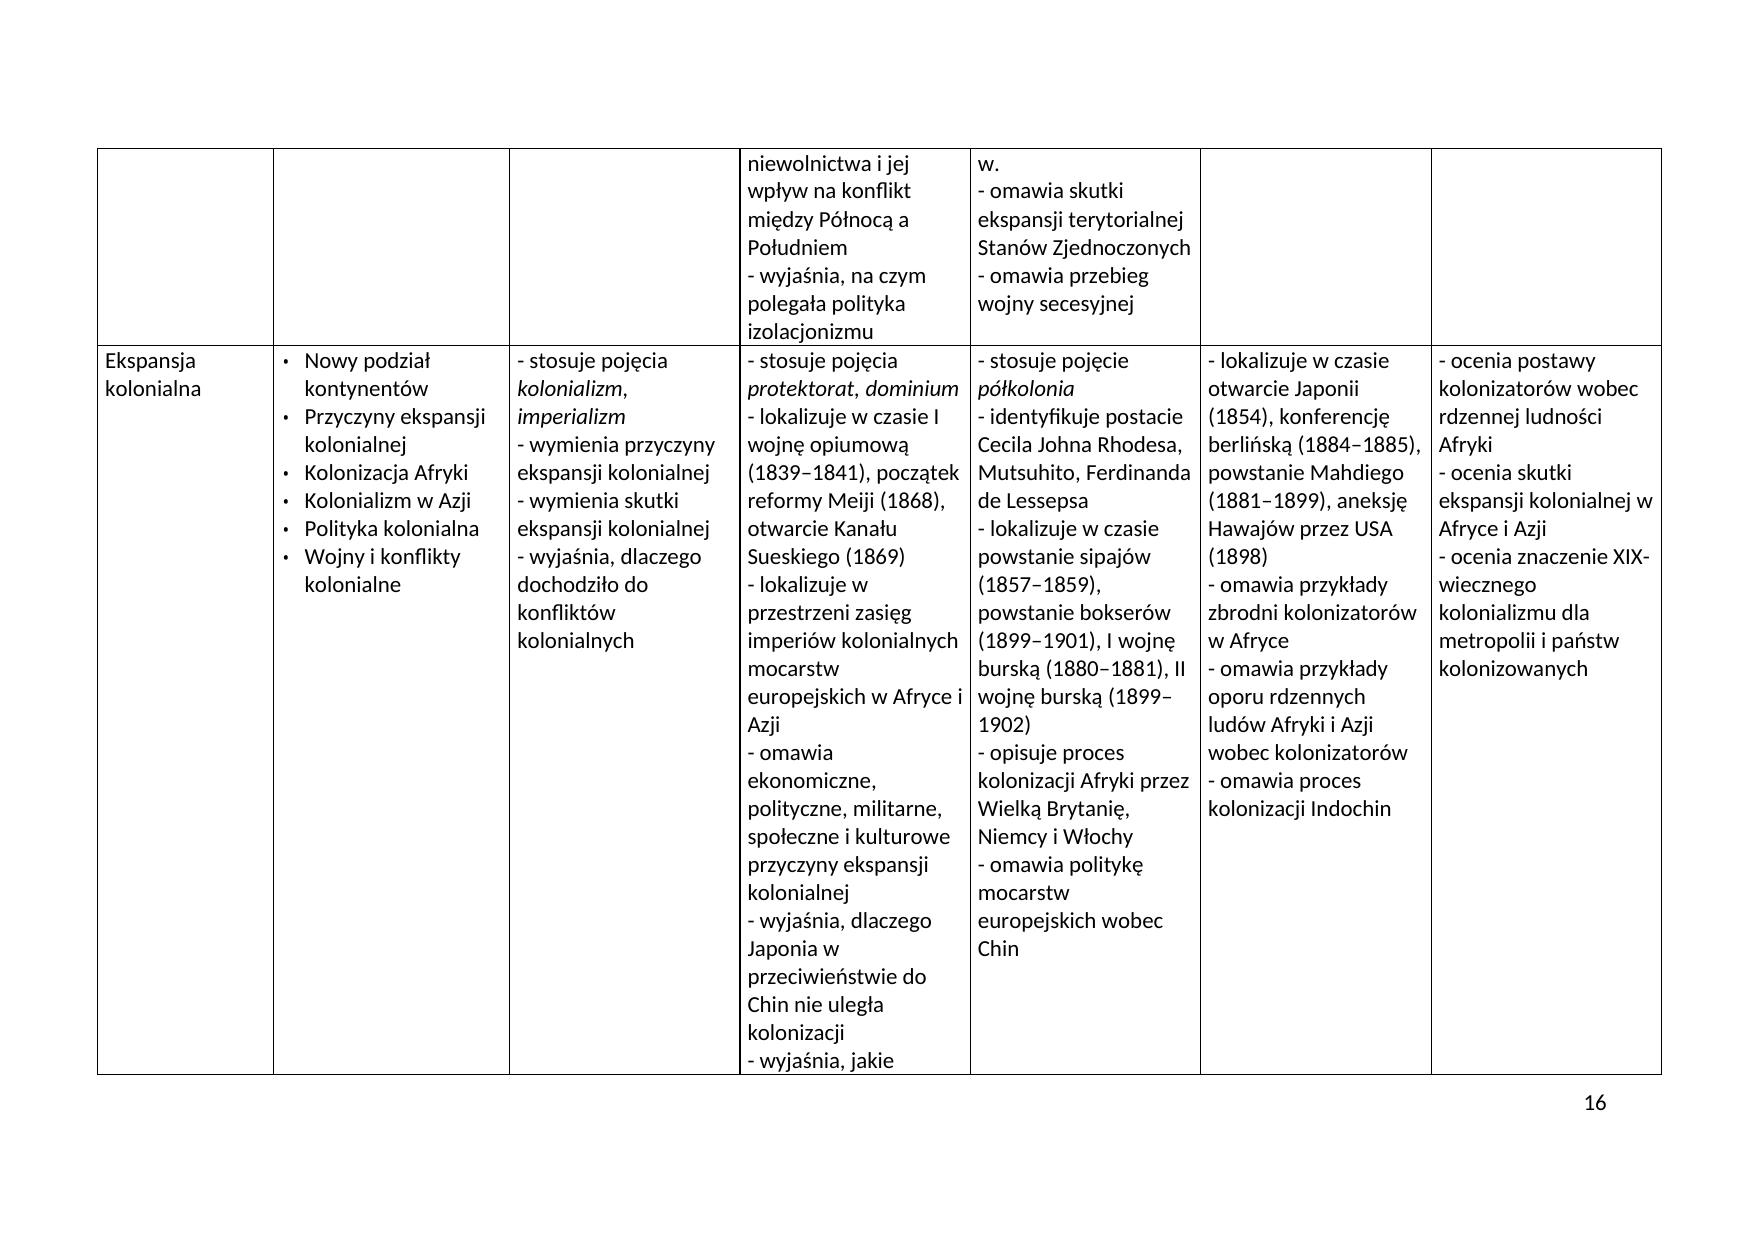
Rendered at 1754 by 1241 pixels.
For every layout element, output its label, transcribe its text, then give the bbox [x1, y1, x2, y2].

table_cell [1432, 149, 1661, 345]
table_cell - ocenia postawy kolonizatorów wobec rdzennej ludności Afryki - ocenia skutki ekspansji kolonialnej w Afryce i Azji - ocenia znaczenie XIX-wiecznego kolonializmu dla metropolii i państw kolonizowanych [1432, 346, 1661, 1074]
table_cell - stosuje pojęcia protektorat, dominium - lokalizuje w czasie I wojnę opiumową (1839–1841), początek reformy Meiji (1868), otwarcie Kanału Sueskiego (1869) - lokalizuje w przestrzeni zasięg imperiów kolonialnych mocarstw europejskich w Afryce i Azji - omawia ekonomiczne, polityczne, militarne, społeczne i kulturowe przyczyny ekspansji kolonialnej - wyjaśnia, dlaczego Japonia w przeciwieństwie do Chin nie uległa kolonizacji - wyjaśnia, jakie [741, 346, 970, 1074]
table_cell [98, 149, 273, 345]
table_cell Ekspansja kolonialna [98, 346, 273, 1074]
table_cell [1201, 149, 1431, 345]
table_cell niewolnictwa i jej wpływ na konflikt między Północą a Południem - wyjaśnia, na czym polegała polityka izolacjonizmu [741, 149, 970, 345]
table_cell [510, 149, 739, 345]
table_cell - lokalizuje w czasie otwarcie Japonii (1854), konferencję berlińską (1884–1885), powstanie Mahdiego (1881–1899), aneksję Hawajów przez USA (1898) - omawia przykłady zbrodni kolonizatorów w Afryce - omawia przykłady oporu rdzennych ludów Afryki i Azji wobec kolonizatorów - omawia proces kolonizacji Indochin [1201, 346, 1431, 1074]
table_cell Nowy podział kontynentów Przyczyny ekspansji kolonialnej Kolonizacja Afryki Kolonializm w Azji Polityka kolonialna Wojny i konflikty kolonialne [274, 346, 509, 1074]
table_cell [274, 149, 509, 345]
table_cell - stosuje pojęcie półkolonia - identyfikuje postacie Cecila Johna Rhodesa, Mutsuhito, Ferdinanda de Lessepsa - lokalizuje w czasie powstanie sipajów (1857–1859), powstanie bokserów (1899–1901), I wojnę burską (1880–1881), II wojnę burską (1899–1902) - opisuje proces kolonizacji Afryki przez Wielką Brytanię, Niemcy i Włochy - omawia politykę mocarstw europejskich wobec Chin [971, 346, 1200, 1074]
table_cell w. - omawia skutki ekspansji terytorialnej Stanów Zjednoczonych - omawia przebieg wojny secesyjnej [971, 149, 1200, 345]
table_cell - stosuje pojęcia kolonializm, imperializm - wymienia przyczyny ekspansji kolonialnej - wymienia skutki ekspansji kolonialnej - wyjaśnia, dlaczego dochodziło do konfliktów kolonialnych [510, 346, 739, 1074]
